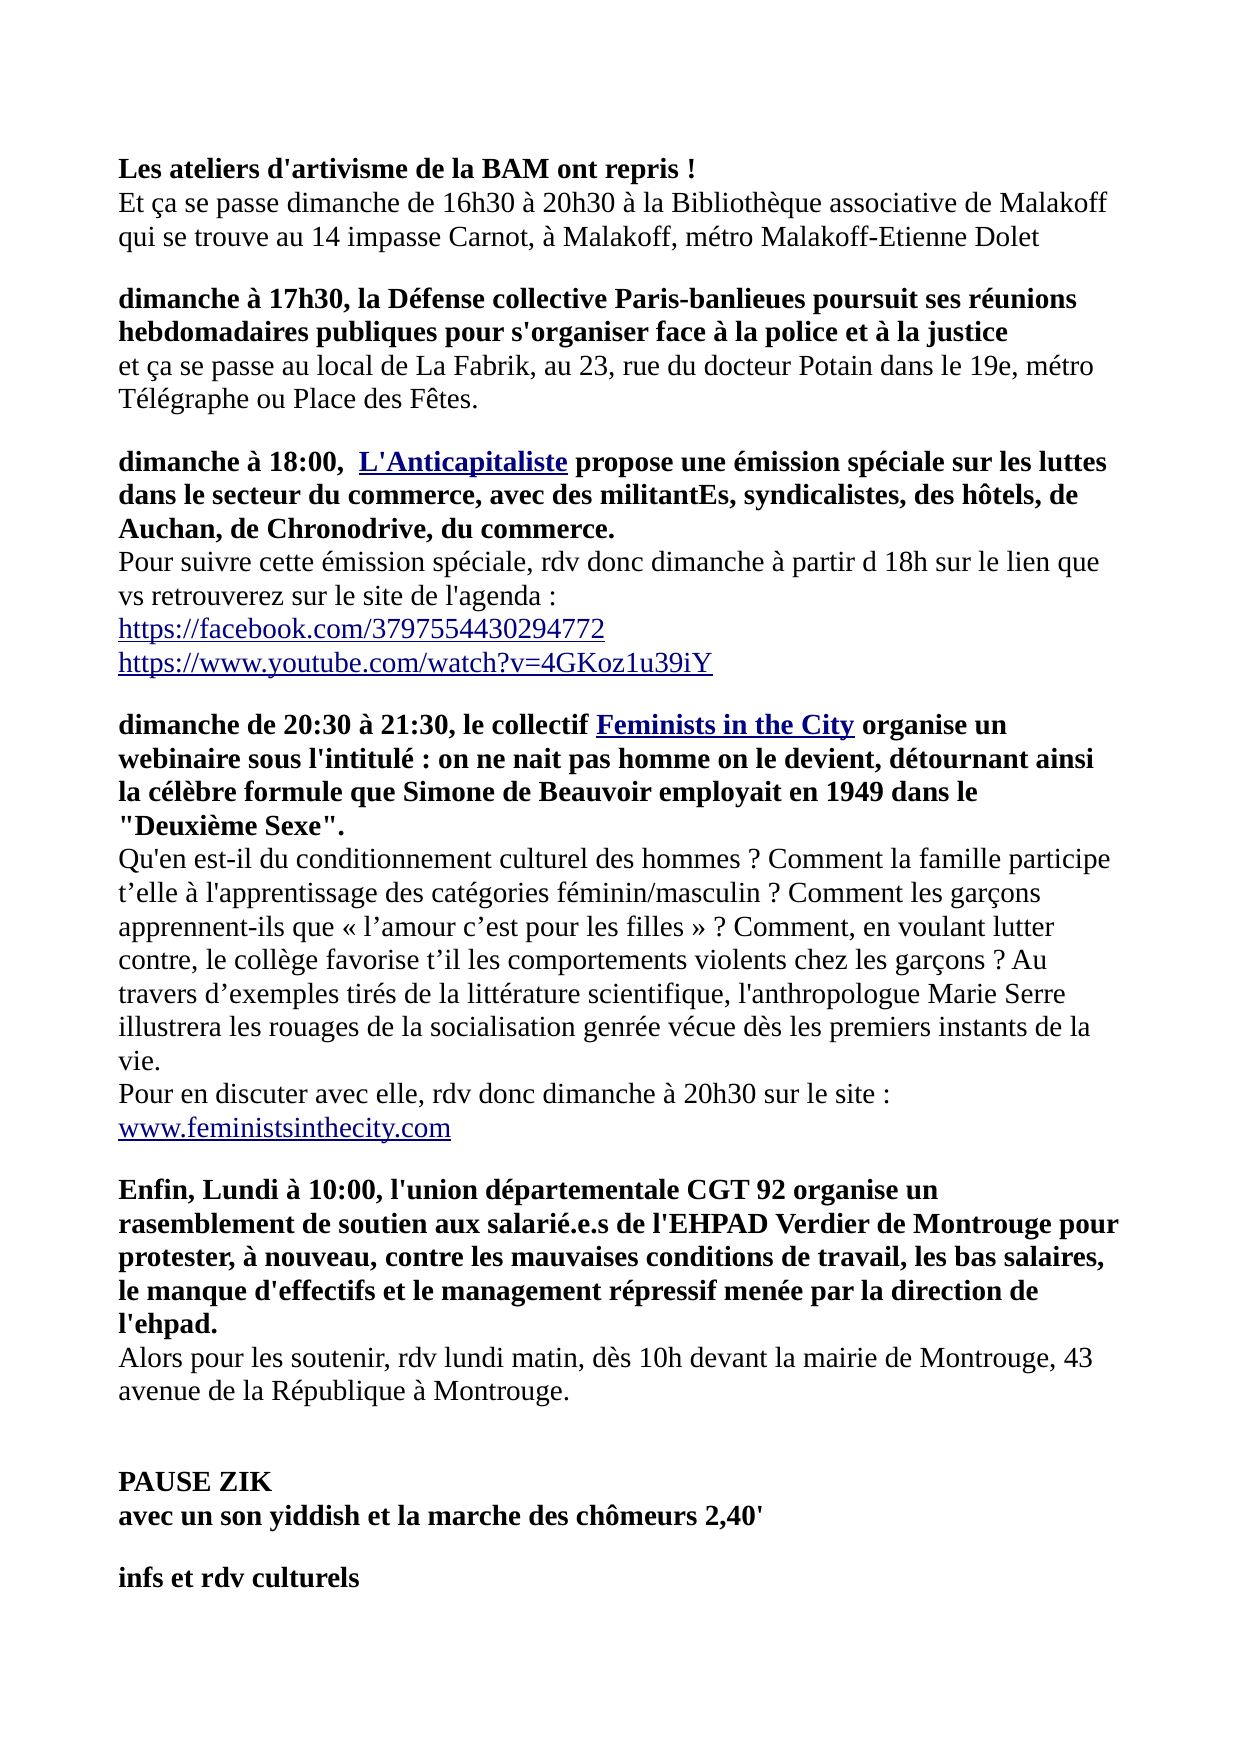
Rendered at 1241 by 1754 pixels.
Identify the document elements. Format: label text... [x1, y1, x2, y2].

text et ça se passe au local de La Fabrik, au 23, rue du docteur Potain dans le 19e, métro Télégraphe ou Place des Fêtes. [118, 348, 1122, 415]
text PAUSE ZIK [118, 1464, 1122, 1498]
text Et ça se passe dimanche de 16h30 à 20h30 à la Bibliothèque associative de Malakoff qui se trouve au 14 impasse Carnot, à Malakoff, métro Malakoff-Etienne Dolet [118, 185, 1122, 252]
text infs et rdv culturels [118, 1560, 1122, 1594]
text Pour suivre cette émission spéciale, rdv donc dimanche à partir d 18h sur le lien que vs retrouverez sur le site de l'agenda : [118, 544, 1122, 612]
text dimanche à 17h30, la Défense collective Paris-banlieues poursuit ses réunions hebdomadaires publiques pour s'organiser face à la police et à la justice [118, 281, 1122, 348]
text Pour en discuter avec elle, rdv donc dimanche à 20h30 sur le site : www.feministsinthecity.com [118, 1076, 1122, 1143]
text avec un son yiddish et la marche des chômeurs 2,40' [118, 1498, 1122, 1532]
text Qu'en est-il du conditionnement culturel des hommes ? Comment la famille participe t’elle à l'apprentissage des catégories féminin/masculin ? Comment les garçons apprennent-ils que « l’amour c’est pour les filles » ? Comment, en voulant lutter contre, le collège favorise t’il les comportements violents chez les garçons ? Au travers d’exemples tirés de la littérature scientifique, l'anthropologue Marie Serre illustrera les rouages de la socialisation genrée vécue dès les premiers instants de la vie. [118, 842, 1122, 1076]
text dimanche de 20:30 à 21:30, le collectif Feminists in the City organise un webinaire sous l'intitulé : on ne nait pas homme on le devient, détournant ainsi la célèbre formule que Simone de Beauvoir employait en 1949 dans le "Deuxième Sexe". [118, 707, 1122, 842]
text https://facebook.com/3797554430294772 https://www.youtube.com/watch?v=4GKoz1u39iY [118, 612, 1122, 679]
text Enfin, Lundi à 10:00, l'union départementale CGT 92 organise un rasemblement de soutien aux salarié.e.s de l'EHPAD Verdier de Montrouge pour protester, à nouveau, contre les mauvaises conditions de travail, les bas salaires, le manque d'effectifs et le management répressif menée par la direction de l'ehpad. Alors pour les soutenir, rdv lundi matin, dès 10h devant la mairie de Montrouge, 43 avenue de la République à Montrouge. [118, 1172, 1122, 1407]
text Les ateliers d'artivisme de la BAM ont repris ! [118, 152, 1122, 185]
text dimanche à 18:00, L'Anticapitaliste propose une émission spéciale sur les luttes dans le secteur du commerce, avec des militantEs, syndicalistes, des hôtels, de Auchan, de Chronodrive, du commerce. [118, 444, 1122, 544]
